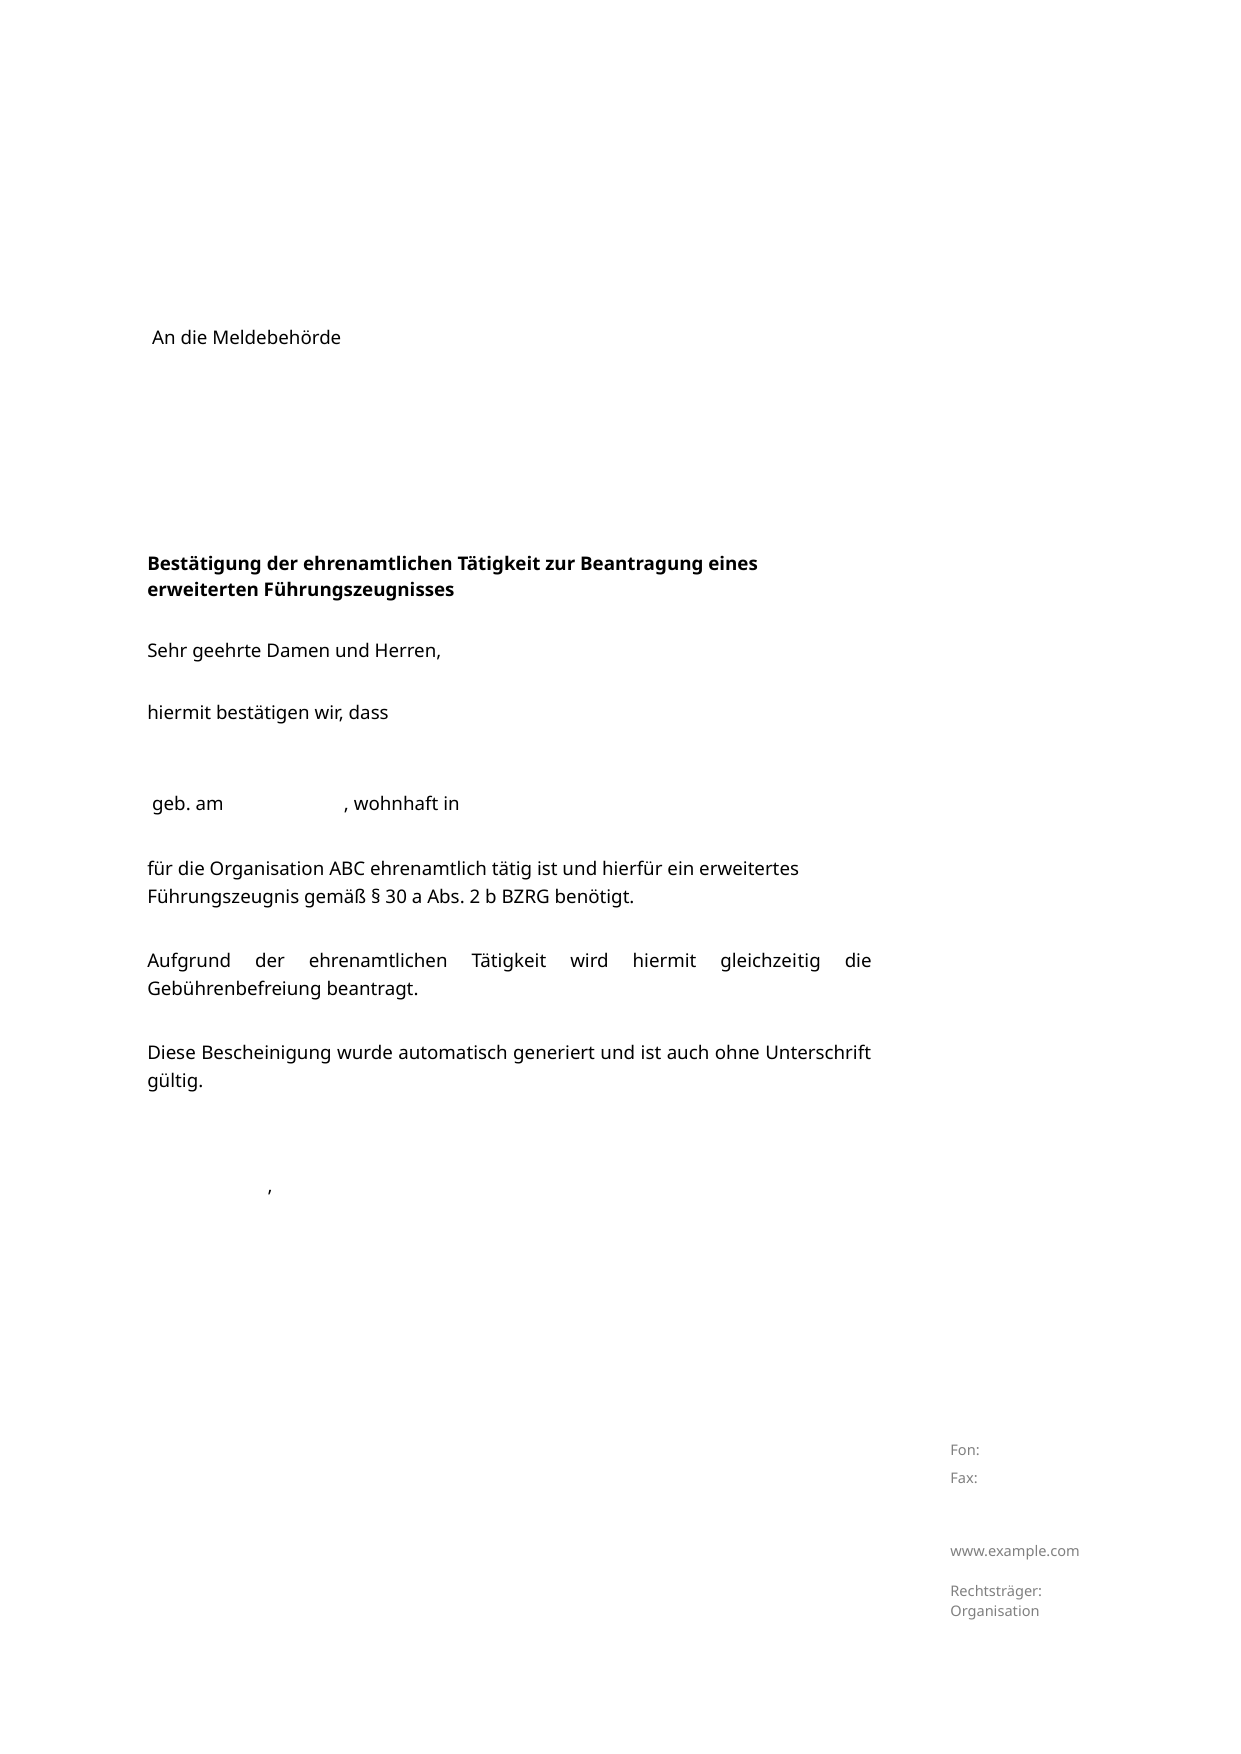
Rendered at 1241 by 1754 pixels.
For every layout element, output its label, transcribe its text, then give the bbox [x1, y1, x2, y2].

text [147, 1171, 152, 1199]
text , [267, 1171, 272, 1199]
text [946, 1492, 1219, 1541]
text hiermit bestätigen wir, dass [147, 699, 872, 725]
text [946, 1561, 1219, 1580]
text Fax: [946, 1464, 981, 1492]
text Diese Bescheinigung wurde automatisch generiert und ist auch ohne Unterschrift gültig. [147, 1039, 872, 1093]
text geb. am [147, 788, 228, 817]
text An die Meldebehörde [147, 324, 863, 349]
text [1201, 1464, 1219, 1492]
text [1199, 1435, 1219, 1464]
text www.example.com [946, 1541, 1219, 1561]
text Organisation [946, 1600, 1219, 1620]
text , wohnhaft in [344, 788, 464, 817]
text [946, 1358, 1219, 1435]
text [812, 788, 872, 817]
text Bestätigung der ehrenamtlichen Tätigkeit zur Beantragung eines erweiterten Führungszeugnisses [147, 551, 872, 602]
text Fon: [946, 1435, 983, 1464]
text Sehr geehrte Damen und Herren, [147, 638, 872, 663]
text Aufgrund der ehrenamtlichen Tätigkeit wird hiermit gleichzei­tig die Gebührenbefreiung beantragt. [147, 947, 872, 1001]
text Rechtsträger: [946, 1580, 1219, 1600]
text [540, 1171, 872, 1199]
text für die Organisation ABC ehren­amtlich tätig ist und hierfür ein erweitertes Führungszeugnis gemäß § 30 a Abs. 2 b BZRG benötigt. [147, 855, 872, 909]
